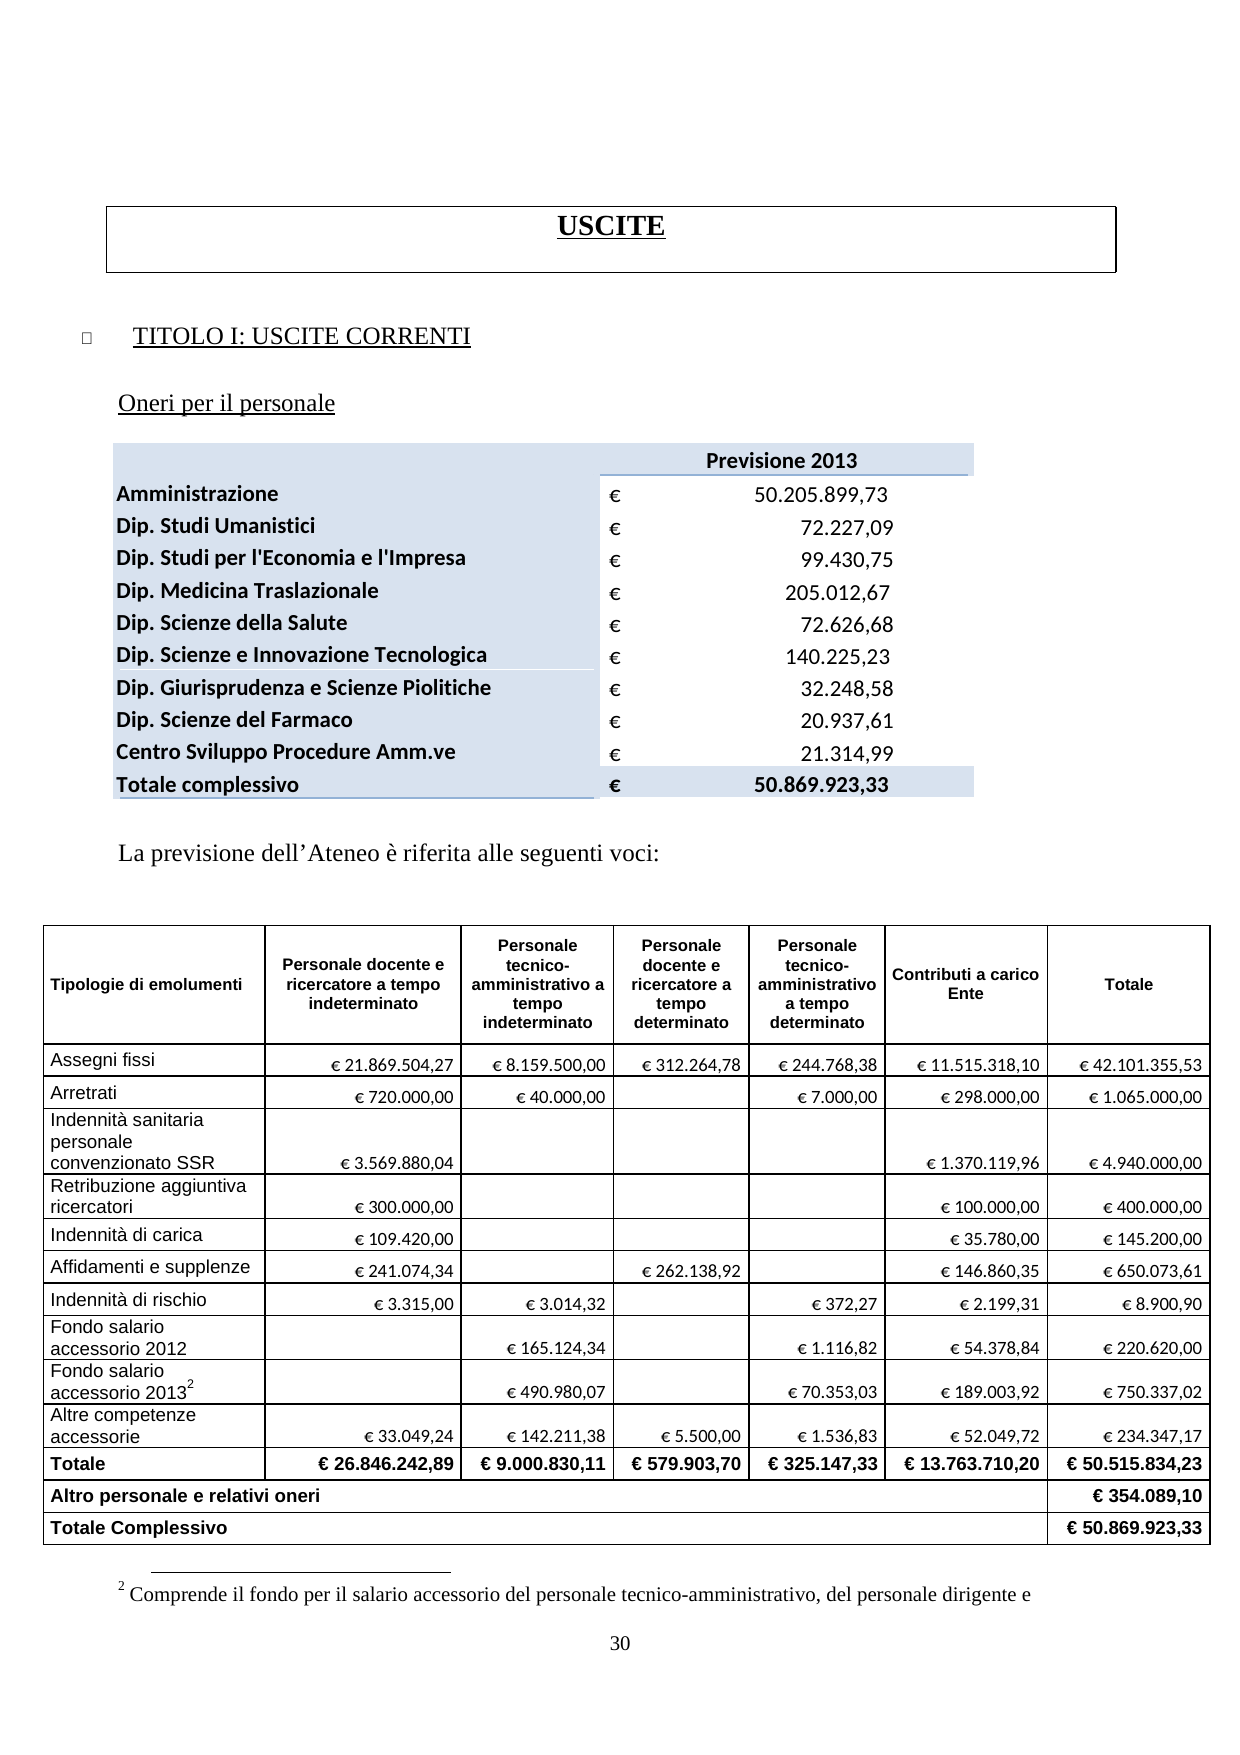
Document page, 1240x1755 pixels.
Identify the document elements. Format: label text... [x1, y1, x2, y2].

table_cell € [600, 573, 689, 605]
table_cell € 54.378,84 [886, 1316, 1047, 1358]
table_cell [614, 1284, 748, 1314]
table_cell Altre competenze accessorie [44, 1405, 264, 1447]
table_cell Indennità sanitaria personale convenzionato SSR [44, 1109, 264, 1173]
table_cell € 40.000,00 [462, 1077, 613, 1107]
table_cell € 354.089,10 [1048, 1481, 1209, 1511]
table_cell 21.314,99 [689, 734, 971, 766]
table_cell € 244.768,38 [750, 1045, 884, 1075]
table_cell € 189.003,92 [886, 1360, 1047, 1403]
table_cell € 325.147,33 [750, 1448, 884, 1479]
table_cell € 26.846.242,89 [266, 1448, 460, 1479]
table_cell 72.626,68 [689, 605, 971, 637]
table_cell € [600, 702, 689, 734]
table_cell € 52.049,72 [886, 1405, 1047, 1447]
table_cell Indennità di rischio [44, 1284, 264, 1314]
table_cell 72.227,09 [689, 508, 971, 540]
table_cell € 146.860,35 [886, 1251, 1047, 1282]
table_cell € 220.620,00 [1048, 1316, 1209, 1358]
table_cell € 13.763.710,20 [886, 1448, 1047, 1479]
table_header Personale docente e ricercatore a tempo determinato [614, 926, 748, 1043]
table_cell € 3.569.880,04 [266, 1109, 460, 1173]
table_cell [462, 1175, 613, 1217]
table_cell € 579.903,70 [614, 1448, 748, 1479]
table_cell € 650.073,61 [1048, 1251, 1209, 1282]
table_cell € [600, 508, 689, 540]
table_cell € [600, 734, 689, 766]
table_cell € 4.940.000,00 [1048, 1109, 1209, 1173]
subtitle [33, 208, 106, 242]
table_cell Affidamenti e supplenze [44, 1251, 264, 1282]
table_cell [462, 1219, 613, 1250]
table_cell Dip. Studi Umanistici [120, 511, 594, 540]
text  TITOLO I: USCITE CORRENTI [80, 321, 1223, 350]
table_cell Centro Sviluppo Procedure Amm.ve [120, 737, 594, 766]
table_cell € [600, 540, 689, 573]
table_cell € 298.000,00 [886, 1077, 1047, 1107]
table_cell € 33.049,24 [266, 1405, 460, 1447]
table_header [120, 446, 594, 474]
table_cell € 2.199,31 [886, 1284, 1047, 1314]
table_cell Dip. Scienze della Salute [120, 608, 594, 637]
table_cell [614, 1109, 748, 1173]
table_cell € 3.014,32 [462, 1284, 613, 1314]
table_cell € 1.116,82 [750, 1316, 884, 1358]
table_cell [614, 1077, 748, 1107]
table_header Personale docente e ricercatore a tempo indeterminato [266, 926, 460, 1043]
table_cell € 50.869.923,33 [1048, 1513, 1209, 1544]
table_header Personale tecnico- amministrativo a tempo determinato [750, 926, 884, 1043]
table_cell Assegni fissi [44, 1045, 264, 1075]
table_cell Dip. Giurisprudenza e Scienze Piolitiche [120, 673, 594, 702]
table_cell Dip. Medicina Traslazionale [120, 576, 594, 605]
table_cell € 11.515.318,10 [886, 1045, 1047, 1075]
table_cell € 262.138,92 [614, 1251, 748, 1282]
table_cell € 8.159.500,00 [462, 1045, 613, 1075]
table_cell € 300.000,00 [266, 1175, 460, 1217]
table_cell € 145.200,00 [1048, 1219, 1209, 1250]
table_header Tipologie di emolumenti [44, 926, 264, 1043]
table_cell € 109.420,00 [266, 1219, 460, 1250]
table_cell Arretrati [44, 1077, 264, 1107]
table_cell € 70.353,03 [750, 1360, 884, 1403]
table_cell [750, 1109, 884, 1173]
text 2 Comprende il fondo per il salario accessorio del personale tecnico-amministrativo, del personale dirigente e [118, 1582, 1048, 1606]
table_cell € 165.124,34 [462, 1316, 613, 1358]
table_header Previsione 2013 [600, 446, 968, 474]
table_cell € [600, 670, 689, 702]
table_cell € 42.101.355,53 [1048, 1045, 1209, 1075]
table_cell 205.012,67 [689, 573, 971, 605]
table_cell € 312.264,78 [614, 1045, 748, 1075]
table_cell € 3.315,00 [266, 1284, 460, 1314]
table_cell [750, 1219, 884, 1250]
table_cell € [600, 637, 689, 669]
table_cell € 750.337,02 [1048, 1360, 1209, 1403]
table_header Personale tecnico- amministrativo a tempo indeterminato [462, 926, 613, 1043]
table_cell € 21.869.504,27 [266, 1045, 460, 1075]
table_cell € 7.000,00 [750, 1077, 884, 1107]
table_cell [750, 1251, 884, 1282]
subtitle [1117, 208, 1189, 242]
table_cell € 5.500,00 [614, 1405, 748, 1447]
table_cell [266, 1360, 460, 1403]
table_cell € 100.000,00 [886, 1175, 1047, 1217]
table_cell 32.248,58 [689, 670, 971, 702]
table_cell € [600, 605, 689, 637]
table_cell Dip. Studi per l'Economia e l'Impresa [120, 544, 594, 573]
table_cell [614, 1360, 748, 1403]
table_cell 99.430,75 [689, 540, 971, 573]
table_cell € 234.347,17 [1048, 1405, 1209, 1447]
table_cell [750, 1175, 884, 1217]
text Oneri per il personale [118, 388, 1223, 417]
table_cell € 9.000.830,11 [462, 1448, 613, 1479]
table_cell Retribuzione aggiuntiva ricercatori [44, 1175, 264, 1217]
text La previsione dell’Ateneo è riferita alle seguenti voci: [118, 838, 1223, 867]
subtitle USCITE [107, 208, 1115, 242]
table_cell € [600, 770, 689, 797]
table_cell € 35.780,00 [886, 1219, 1047, 1250]
table_cell Dip. Scienze del Farmaco [120, 705, 594, 734]
table_cell [614, 1316, 748, 1358]
table_cell Dip. Scienze e Innovazione Tecnologica [120, 640, 594, 669]
table_cell € 142.211,38 [462, 1405, 613, 1447]
table_cell 50.869.923,33 [689, 770, 968, 797]
table_cell 140.225,23 [689, 637, 971, 669]
table_cell € 1.370.119,96 [886, 1109, 1047, 1173]
table_cell Amministrazione [120, 477, 594, 508]
table_cell [614, 1175, 748, 1217]
table_cell Totale complessivo [120, 770, 594, 797]
table_cell € 1.065.000,00 [1048, 1077, 1209, 1107]
table_cell € 241.074,34 [266, 1251, 460, 1282]
table_cell Totale Complessivo [44, 1513, 1047, 1544]
table_cell [462, 1251, 613, 1282]
table_cell [614, 1219, 748, 1250]
table_header Totale [1048, 926, 1209, 1043]
table_cell € 50.515.834,23 [1048, 1448, 1209, 1479]
table_cell 20.937,61 [689, 702, 971, 734]
table_cell Fondo salario accessorio 20132 [44, 1360, 264, 1403]
table_cell 50.205.899,73 [689, 476, 971, 508]
table_cell € 720.000,00 [266, 1077, 460, 1107]
table_cell € 1.536,83 [750, 1405, 884, 1447]
table_cell € 490.980,07 [462, 1360, 613, 1403]
table_cell Indennità di carica [44, 1219, 264, 1250]
table_cell Fondo salario accessorio 2012 [44, 1316, 264, 1358]
table_cell [266, 1316, 460, 1358]
table_cell Altro personale e relativi oneri [44, 1481, 1047, 1511]
table_cell Totale [44, 1448, 264, 1479]
table_cell € 372,27 [750, 1284, 884, 1314]
table_cell € 400.000,00 [1048, 1175, 1209, 1217]
table_header Contributi a carico Ente [886, 926, 1047, 1043]
table_cell € [600, 476, 689, 508]
table_cell [462, 1109, 613, 1173]
table_cell € 8.900,90 [1048, 1284, 1209, 1314]
